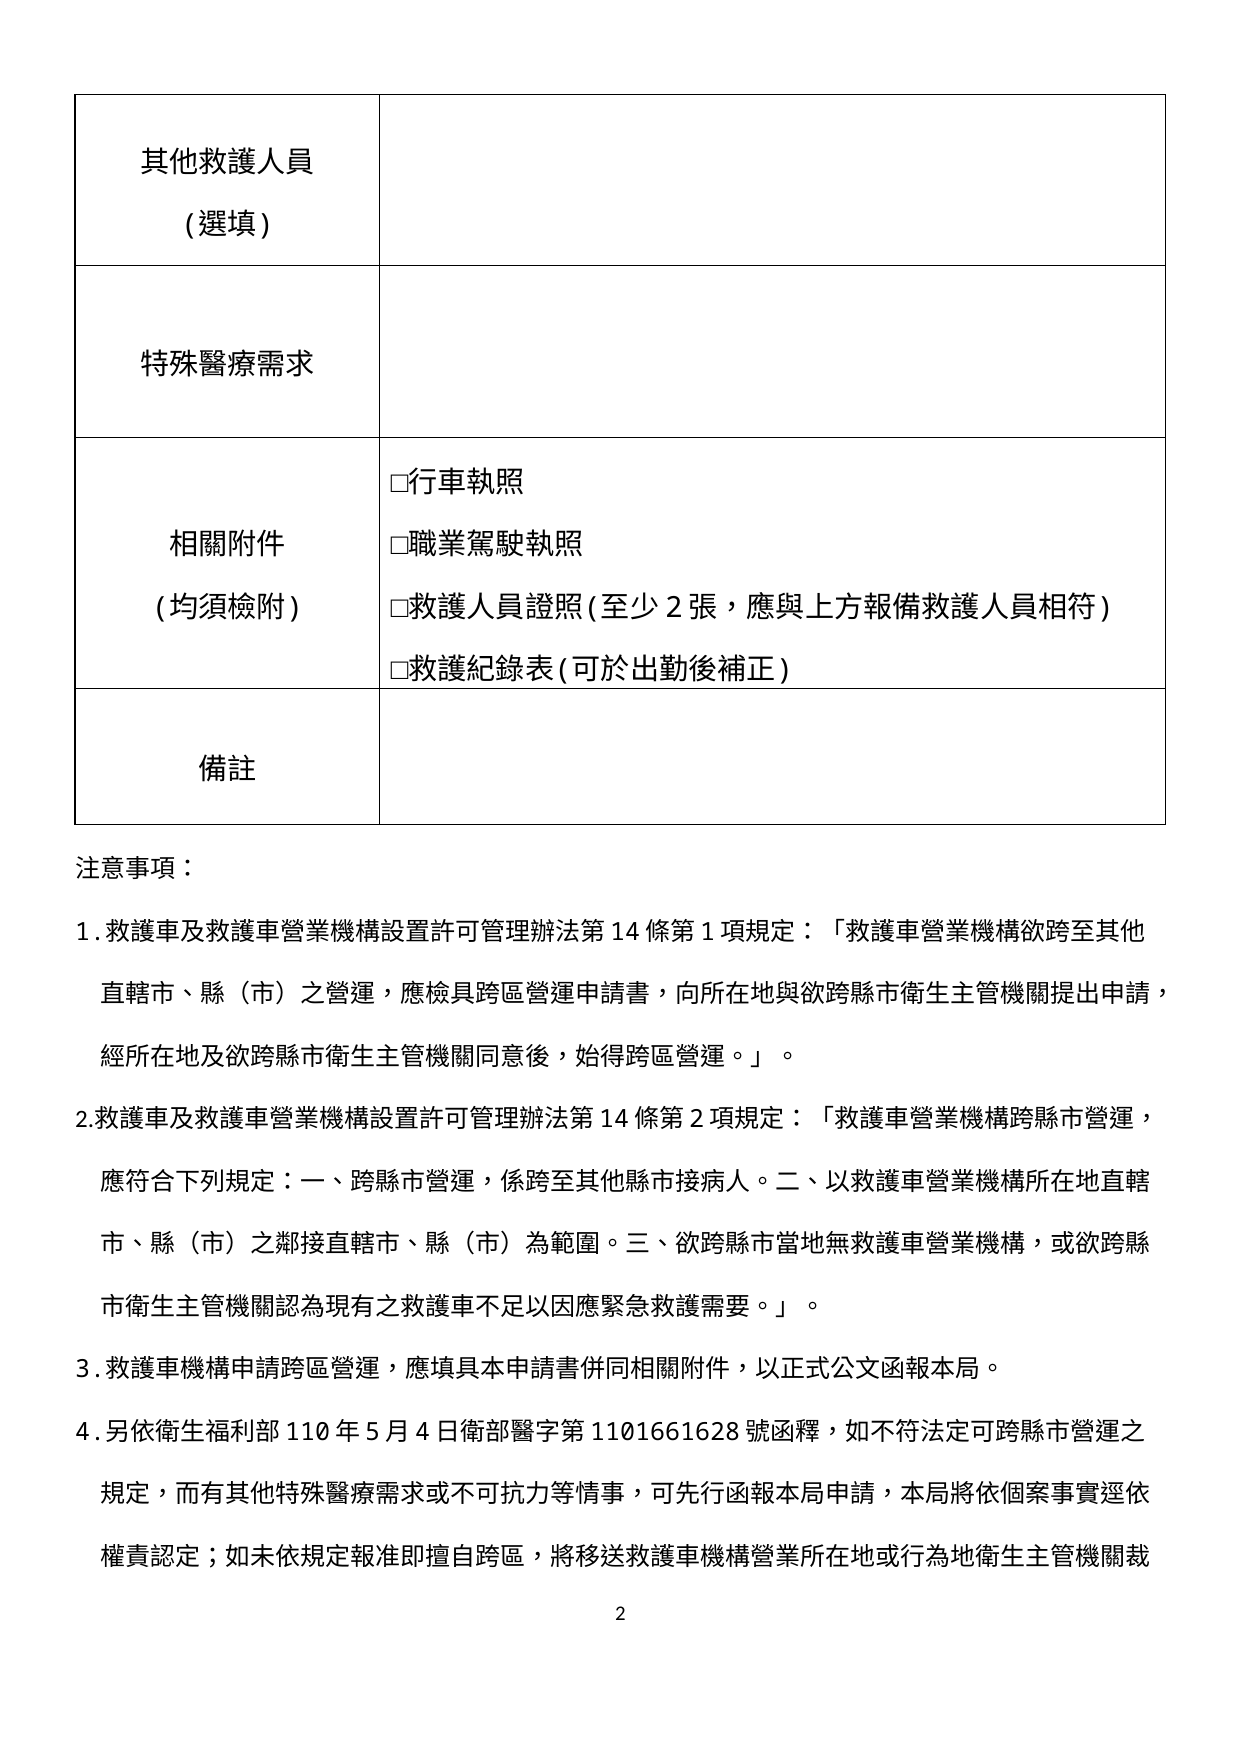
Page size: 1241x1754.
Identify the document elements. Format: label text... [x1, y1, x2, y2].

text 注意事項： [75, 825, 1090, 888]
table_cell 備註 [76, 689, 379, 824]
list 救護車機構申請跨區營運，應填具本申請書併同相關附件，以正式公文函報本局。 [75, 1325, 1165, 1388]
list 救護車及救護車營業機構設置許可管理辦法第14條第1項規定：「救護車營業機構欲跨至其他直轄市、縣（市）之營運，應檢具跨區營運申請書，向所在地與欲跨縣市衛生主管機關提出申請，經所在地及欲跨縣市衛生主管機關同意後，始得跨區營運。」。 [75, 888, 1165, 1075]
table_cell □行車執照 □職業駕駛執照 □救護人員證照(至少2張，應與上方報備救護人員相符) □救護紀錄表(可於出勤後補正) [380, 438, 1165, 688]
table_cell [380, 95, 1165, 265]
list 另依衛生福利部110年5月4日衛部醫字第1101661628號函釋，如不符法定可跨縣市營運之規定，而有其他特殊醫療需求或不可抗力等情事，可先行函報本局申請，本局將依個案事實逕依權責認定；如未依規定報准即擅自跨區，將移送救護車機構營業所在地或行為地衛生主管機關裁處。 [75, 1388, 1165, 1575]
table_cell 其他救護人員 (選填) [76, 95, 379, 265]
list 救護車及救護車營業機構設置許可管理辦法第14條第2項規定：「救護車營業機構跨縣市營運，應符合下列規定：一、跨縣市營運，係跨至其他縣市接病人。二、以救護車營業機構所在地直轄市、縣（市）之鄰接直轄市、縣（市）為範圍。三、欲跨縣市當地無救護車營業機構，或欲跨縣市衛生主管機關認為現有之救護車不足以因應緊急救護需要。」。 [75, 1075, 1165, 1325]
table_cell 特殊醫療需求 [76, 266, 379, 437]
table_cell [380, 689, 1165, 824]
table_cell 相關附件 (均須檢附) [76, 438, 379, 688]
table_cell [380, 266, 1165, 437]
